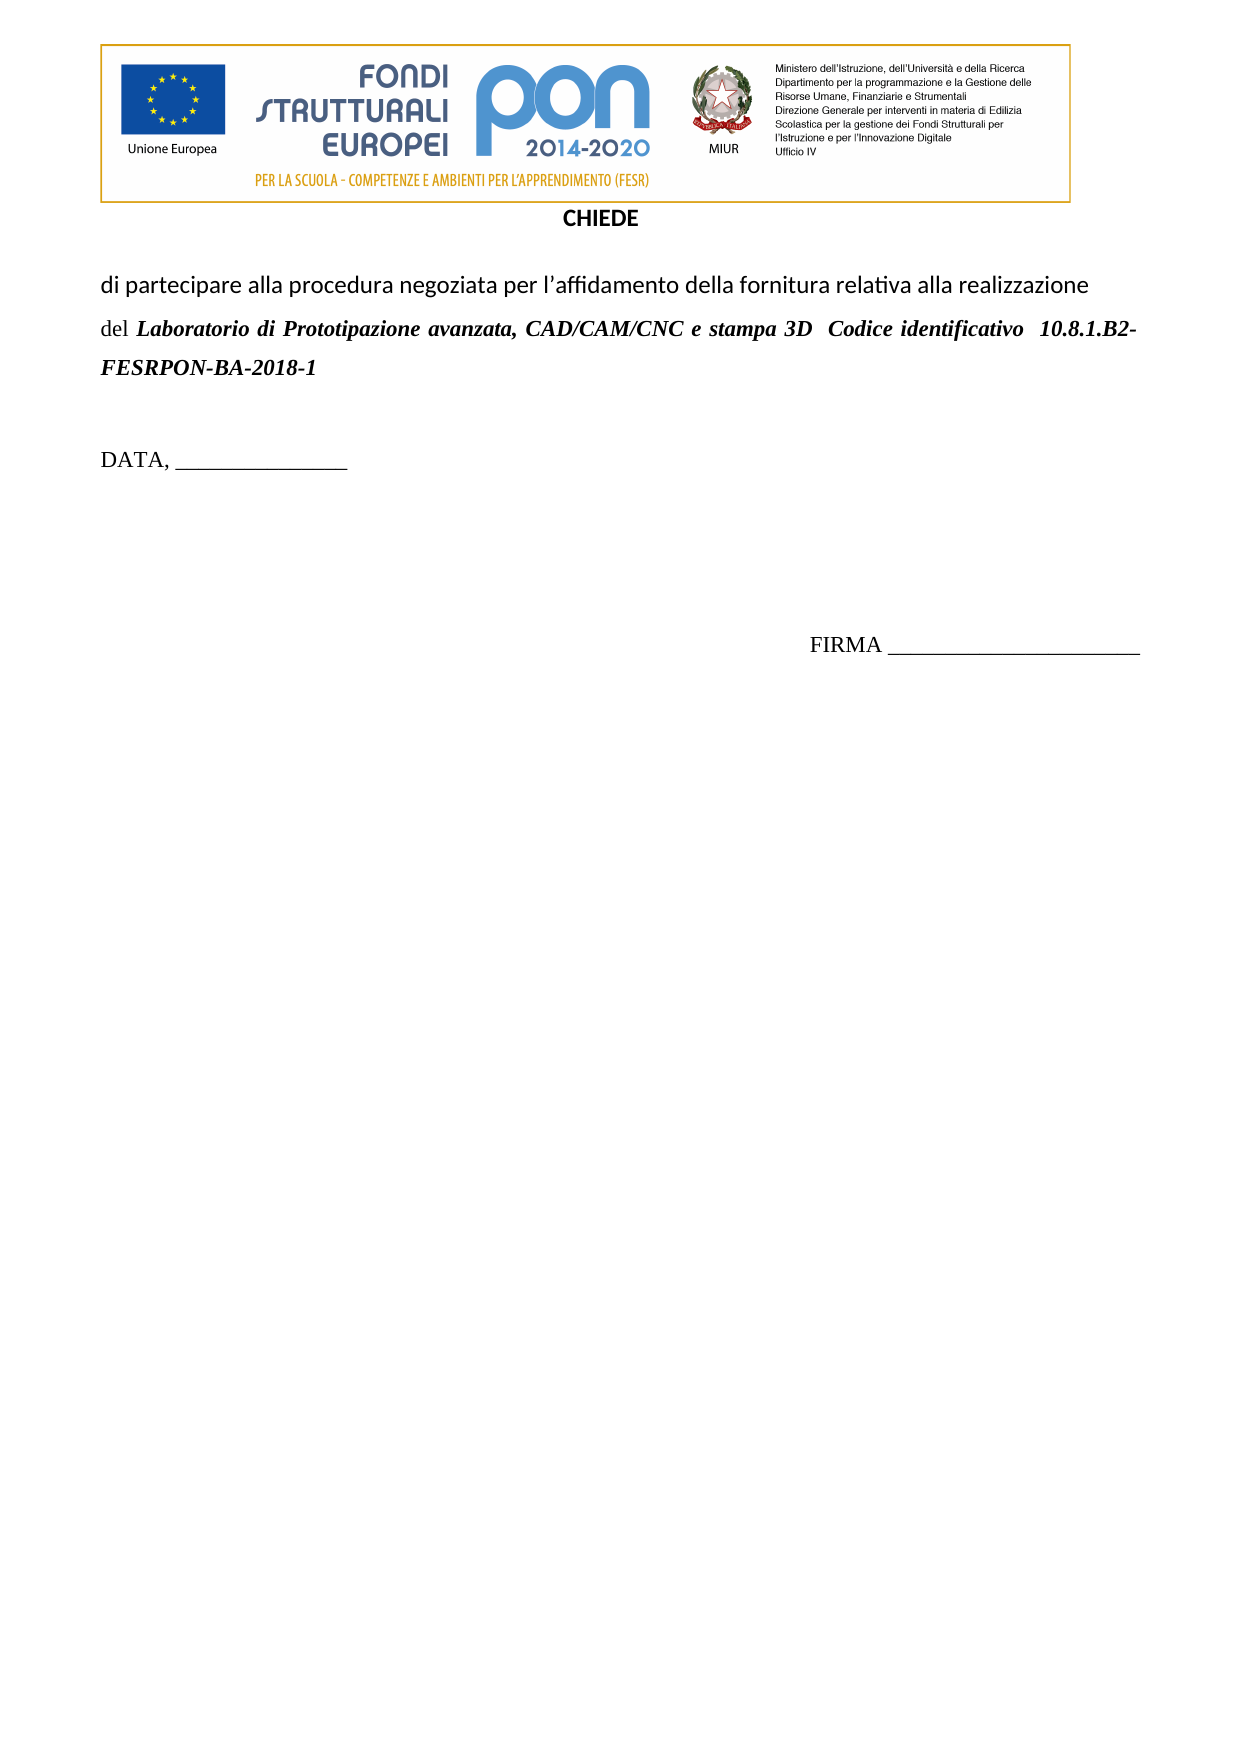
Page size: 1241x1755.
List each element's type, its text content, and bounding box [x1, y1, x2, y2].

text del Laboratorio di Prototipazione avanzata, CAD/CAM/CNC e stampa 3D Codice identificativo 10.8.1.B2-FESRPON-BA-2018-1 [100, 315, 1140, 381]
text DATA, _______________ [100, 446, 1140, 473]
text CHIEDE [563, 202, 1140, 233]
text di partecipare alla procedura negoziata per l’affidamento della fornitura relativa alla realizzazione [100, 269, 1140, 299]
text FIRMA ______________________ [100, 631, 1140, 657]
